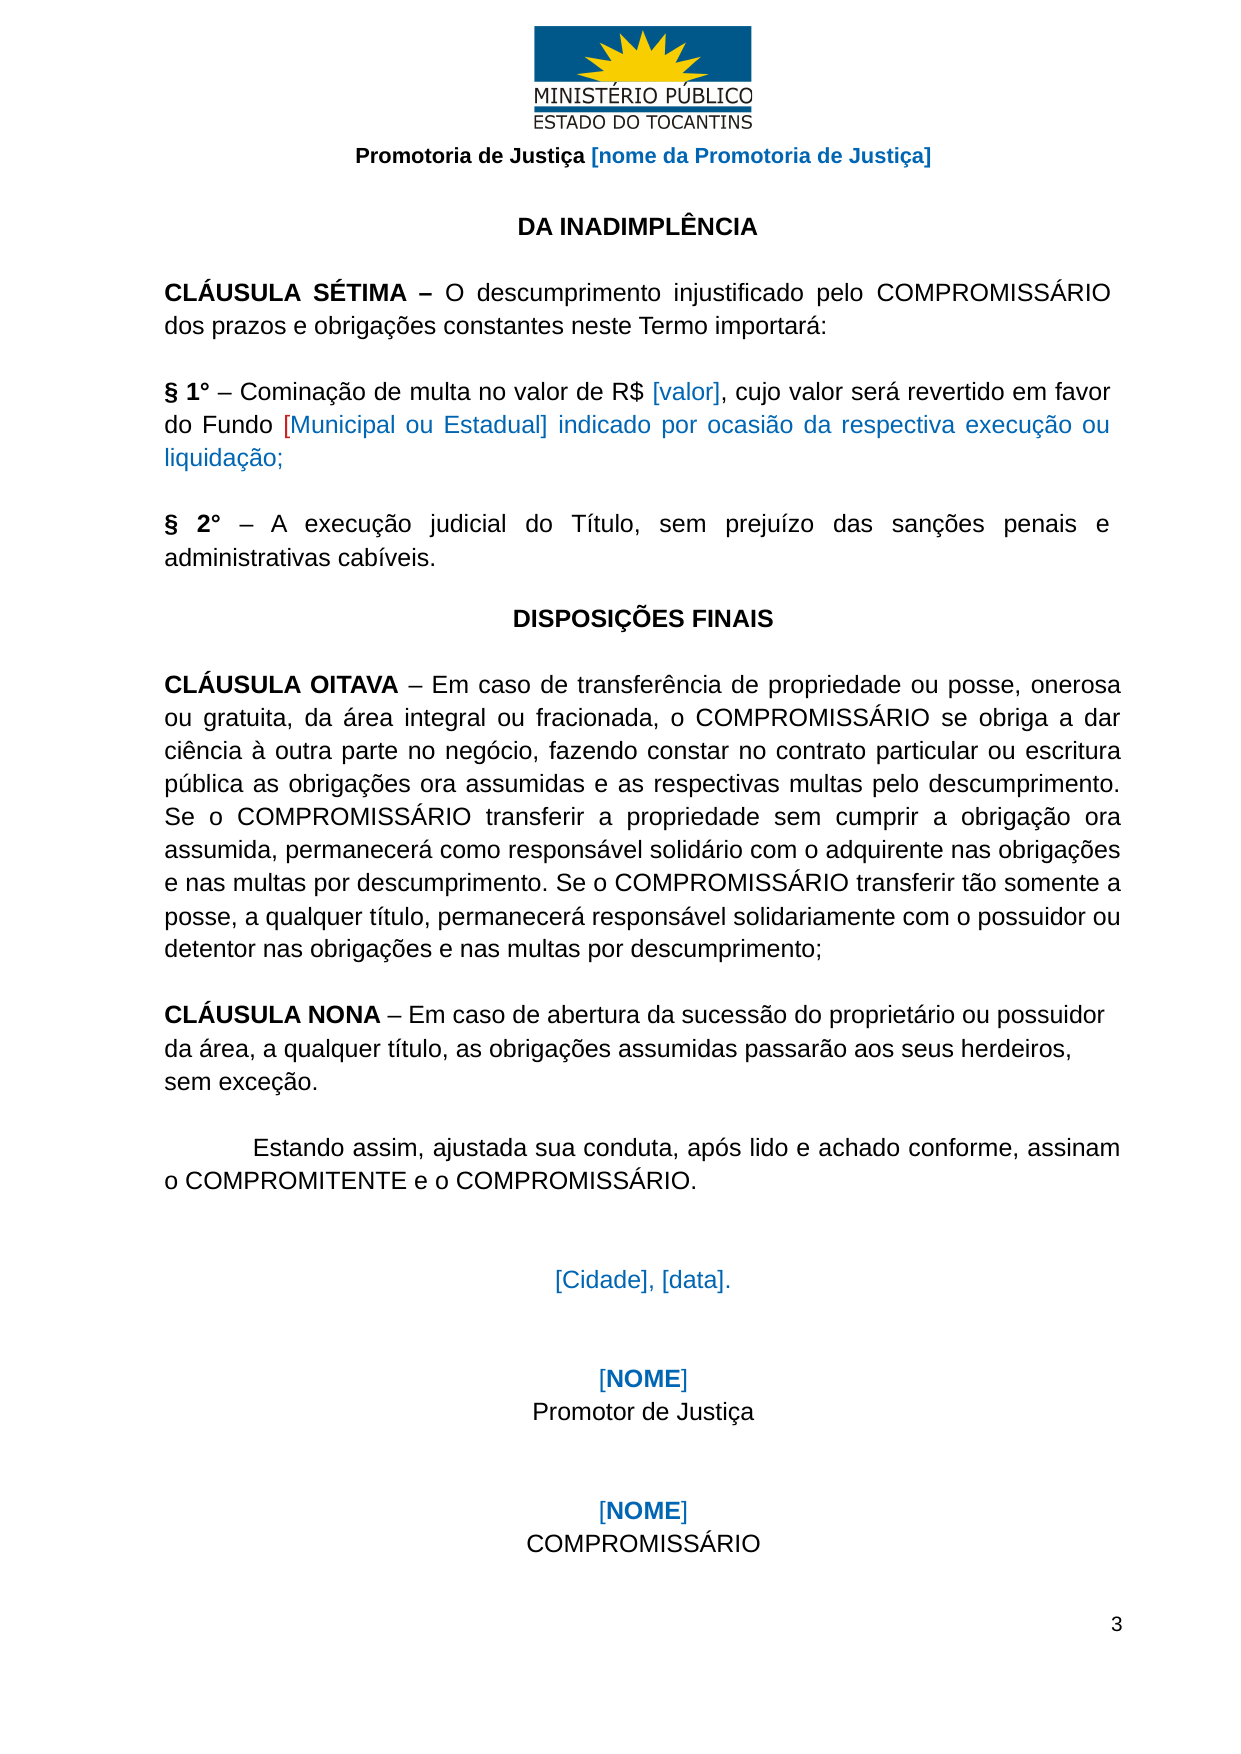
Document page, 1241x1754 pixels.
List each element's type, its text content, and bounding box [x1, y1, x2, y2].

text CLÁUSULA SÉTIMA – O descumprimento injustificado pelo COMPROMISSÁRIO dos prazos e obrigações constantes neste Termo importará: [164, 278, 1111, 340]
text [Cidade], [data]. [164, 1265, 1122, 1293]
text COMPROMISSÁRIO [164, 1529, 1122, 1558]
text DISPOSIÇÕES FINAIS [164, 604, 1122, 633]
text CLÁUSULA OITAVA – Em caso de transferência de propriedade ou posse, onerosa ou gratuita, da área integral ou fracionada, o COMPROMISSÁRIO se obriga a dar ciência à outra parte no negócio, fazendo constar no contrato particular ou escritura pública as obrigações ora assumidas e as respectivas multas pelo descumprimento. Se o COMPROMISSÁRIO transferir a propriedade sem cumprir a obrigação ora assumida, permanecerá como responsável solidário com o adquirente nas obrigações e nas multas por descumprimento. Se o COMPROMISSÁRIO transferir tão somente a posse, a qualquer título, permanecerá responsável solidariamente com o possuidor ou detentor nas obrigações e nas multas por descumprimento; [164, 670, 1122, 963]
text § 2° – A execução judicial do Título, sem prejuízo das sanções penais e administrativas cabíveis. [164, 509, 1111, 571]
text Promotor de Justiça [164, 1397, 1122, 1426]
text DA INADIMPLÊNCIA [164, 212, 1111, 241]
picture [534, 26, 753, 129]
text CLÁUSULA NONA – Em caso de abertura da sucessão do proprietário ou possuidor da área, a qualquer título, as obrigações assumidas passarão aos seus herdeiros, sem exceção. [164, 1001, 1122, 1095]
text [NOME] [164, 1364, 1122, 1392]
text [NOME] [164, 1496, 1122, 1524]
text § 1° – Cominação de multa no valor de R$ [valor], cujo valor será revertido em favor do Fundo [Municipal ou Estadual] indicado por ocasião da respectiva execução ou liquidação; [164, 377, 1111, 472]
text Estando assim, ajustada sua conduta, após lido e achado conforme, assinam o COMPROMITENTE e o COMPROMISSÁRIO. [164, 1133, 1122, 1194]
